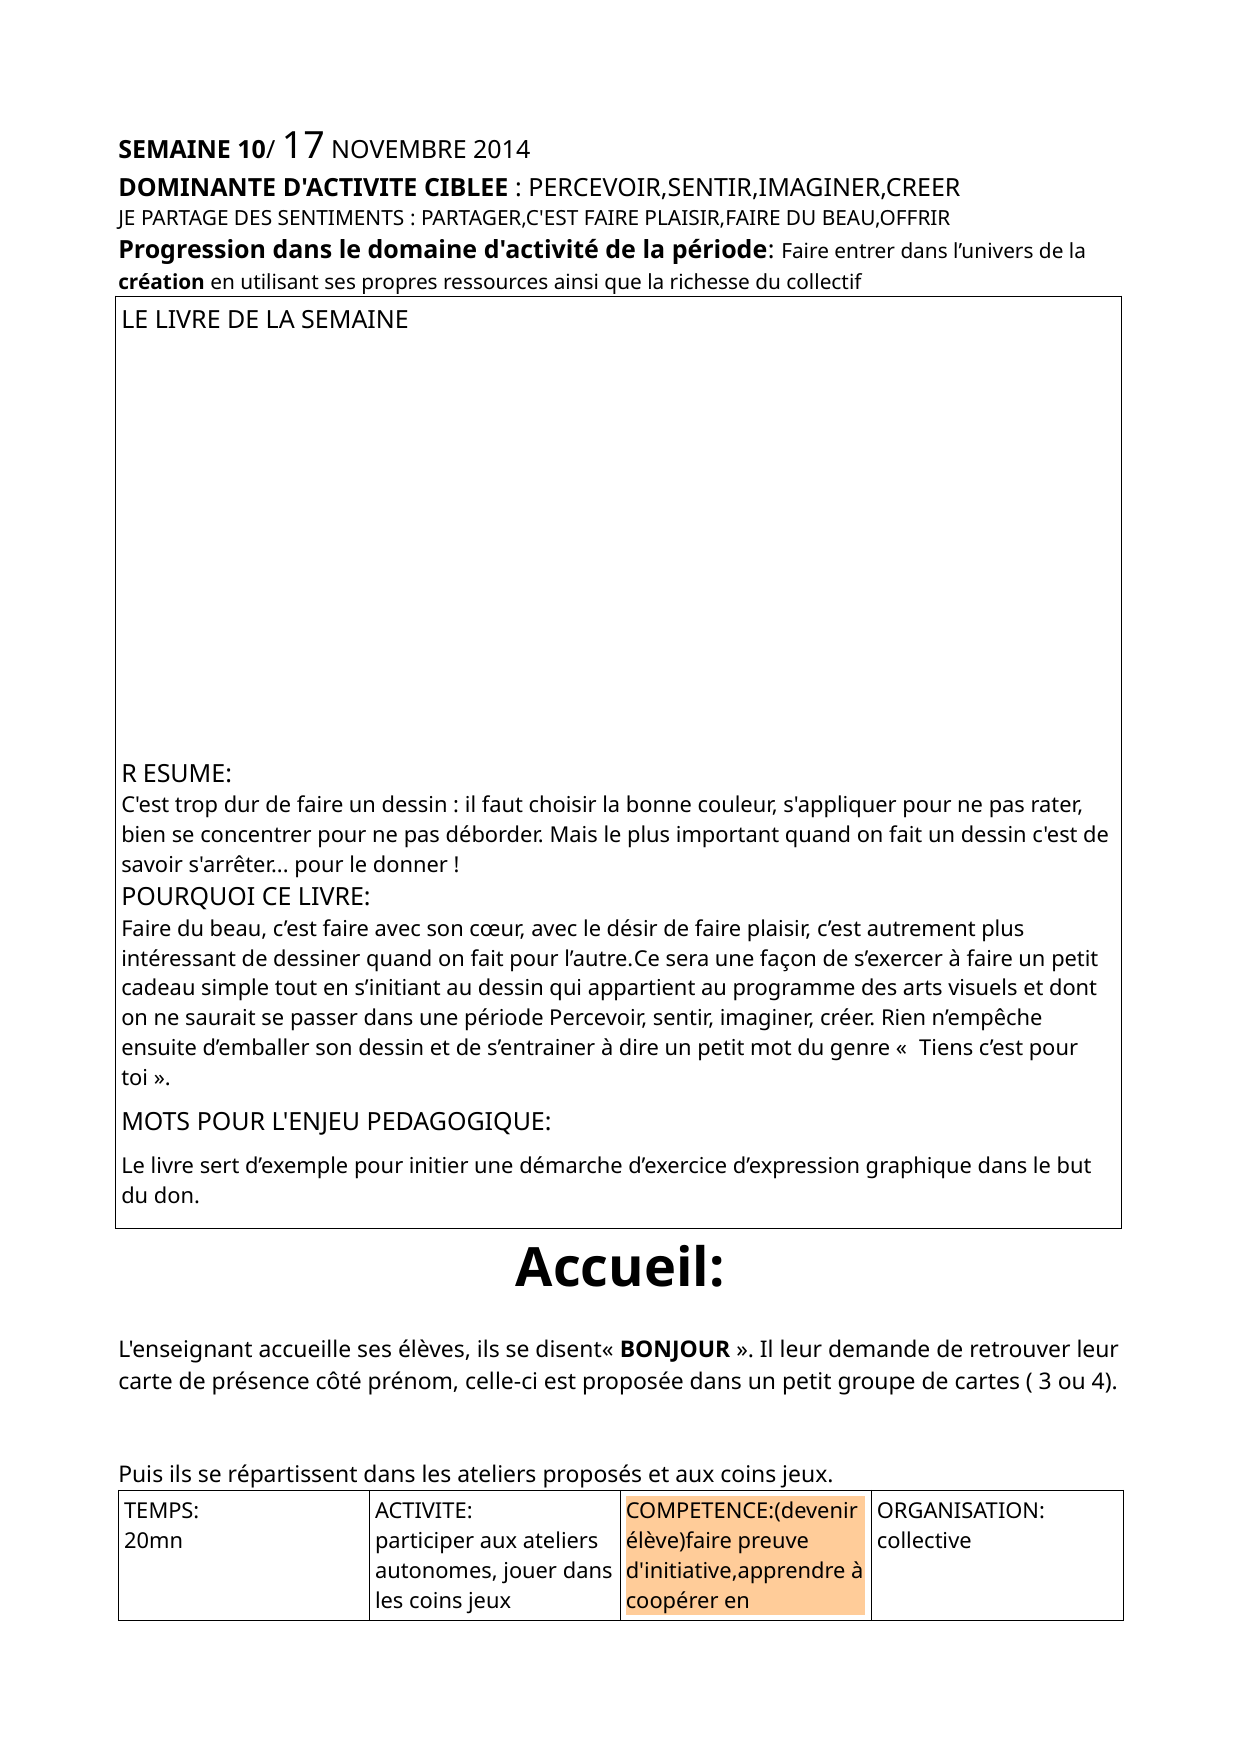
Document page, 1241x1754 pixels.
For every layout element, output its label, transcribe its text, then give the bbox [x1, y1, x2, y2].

text L'enseignant accueille ses élèves, ils se disent« BONJOUR ». Il leur demande de retrouver leur carte de présence côté prénom, celle-ci est proposée dans un petit groupe de cartes ( 3 ou 4). [118, 1333, 1122, 1396]
table_header ORGANISATION: collective [872, 1491, 1123, 1620]
text Progression dans le domaine d'activité de la période: Faire entrer dans l’univers de la création en utilisant ses propres ressources ainsi que la richesse du collectif [118, 232, 1122, 296]
text Accueil: [118, 1229, 1122, 1302]
text JE PARTAGE DES SENTIMENTS : PARTAGER,C'EST FAIRE PLAISIR,FAIRE DU BEAU,OFFRIR [118, 203, 1122, 232]
text SEMAINE 10/ 17 NOVEMBRE 2014 [118, 118, 1122, 169]
text Puis ils se répartissent dans les ateliers proposés et aux coins jeux. [118, 1458, 1122, 1490]
table_header COMPETENCE:(devenir élève)faire preuve d'initiative,apprendre à coopérer en [621, 1491, 871, 1620]
table_header LE LIVRE DE LA SEMAINE R ESUME: C'est trop dur de faire un dessin : il faut choisir la bonne couleur, s'appliquer pour ne pas rater, bien se concentrer pour ne pas déborder. Mais le plus important quand on fait un dessin c'est de savoir s'arrêter... pour le donner ! POURQUOI CE LIVRE: Faire du beau, c’est faire avec son cœur, avec le désir de faire plaisir, c’est autrement plus intéressant de dessiner quand on fait pour l’autre.Ce sera une façon de s’exercer à faire un petit cadeau simple tout en s’initiant au dessin qui appartient au programme des arts visuels et dont on ne saurait se passer dans une période Percevoir, sentir, imaginer, créer. Rien n’empêche ensuite d’emballer son dessin et de s’entrainer à dire un petit mot du genre « Tiens c’est pour toi ». MOTS POUR L'ENJEU PEDAGOGIQUE: Le livre sert d’exemple pour initier une démarche d’exercice d’expression graphique dans le but du don. [116, 297, 1121, 1228]
text DOMINANTE D'ACTIVITE CIBLEE : PERCEVOIR,SENTIR,IMAGINER,CREER [118, 169, 1122, 203]
table_header TEMPS: 20mn [119, 1491, 369, 1620]
table_header ACTIVITE: participer aux ateliers autonomes, jouer dans les coins jeux [370, 1491, 620, 1620]
